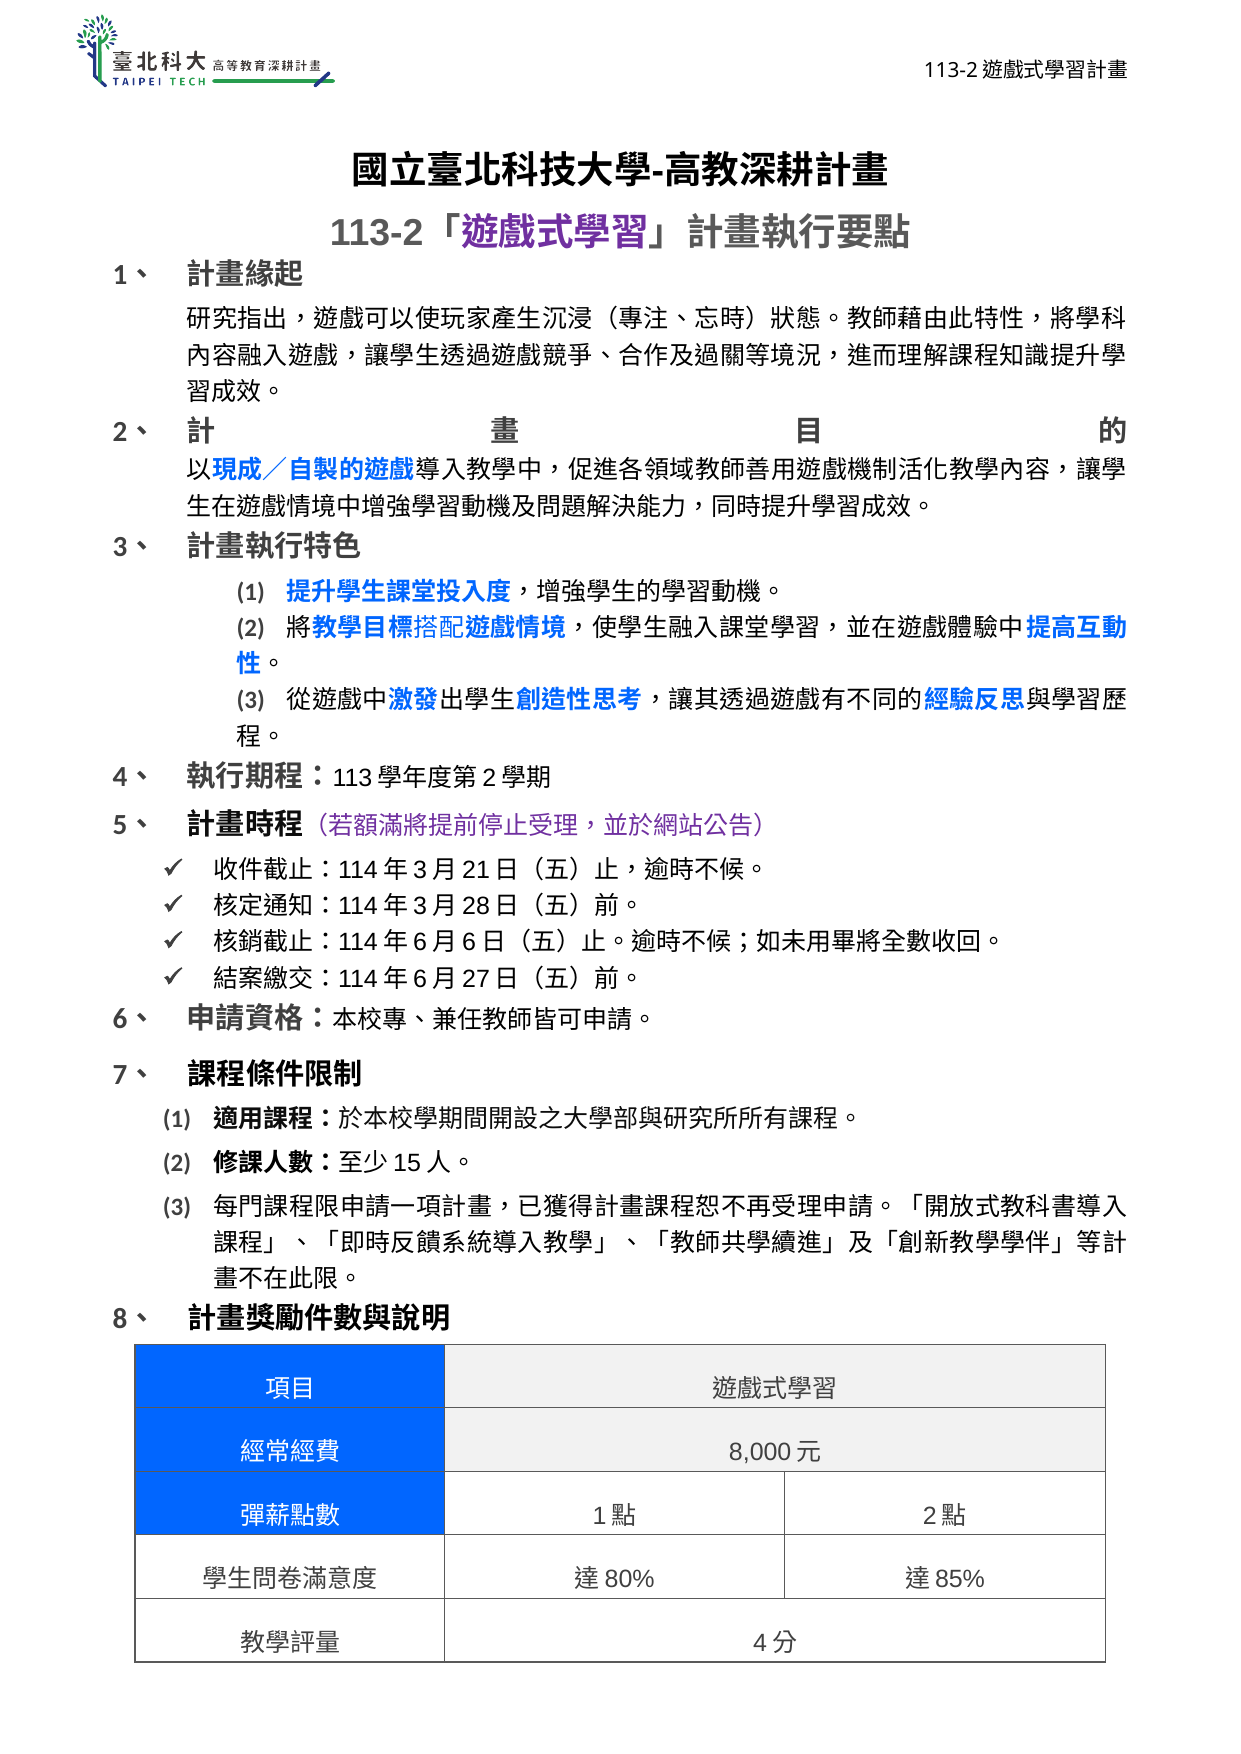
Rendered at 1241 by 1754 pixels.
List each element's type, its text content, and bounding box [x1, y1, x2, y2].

table_cell 彈薪點數 [136, 1472, 444, 1534]
table_cell 1點 [445, 1472, 784, 1534]
list 執行期程：113學年度第2學期 [112, 752, 1128, 794]
table_cell 2點 [785, 1472, 1105, 1534]
list 申請資格：本校專、兼任教師皆可申請。 [112, 994, 1128, 1037]
table_cell 經常經費 [136, 1408, 444, 1471]
list 計畫目的 以現成／自製的遊戲導入教學中，促進各領域教師善用遊戲機制活化教學內容，讓學生在遊戲情境中增強學習動機及問題解決能力，同時提升學習成效。 [112, 408, 1128, 522]
table_header 項目 [136, 1345, 444, 1407]
table_cell 學生問卷滿意度 [136, 1535, 444, 1598]
list 提升學生課堂投入度，增強學生的學習動機。 [236, 571, 1128, 607]
list 核定通知：114年3月28日（五）前。 [163, 886, 1128, 922]
list 每門課程限申請一項計畫，已獲得計畫課程恕不再受理申請。「開放式教科書導入課程」、「即時反饋系統導入教學」、「教師共學續進」及「創新教學學伴」等計畫不在此限。 [163, 1186, 1128, 1295]
list 從遊戲中激發出學生創造性思考，讓其透過遊戲有不同的經驗反思與學習歷程。 [236, 680, 1128, 752]
table_cell 達85% [785, 1535, 1105, 1598]
list 適用課程：於本校學期間開設之大學部與研究所所有課程。 [163, 1099, 1128, 1135]
list 結案繳交：114年6月27日（五）前。 [163, 958, 1128, 994]
table_cell 達80% [445, 1535, 784, 1598]
list 計畫獎勵件數與說明 [112, 1295, 1128, 1337]
table_cell 4分 [445, 1599, 1105, 1661]
table_cell 8,000元 [445, 1408, 1105, 1471]
list 修課人數：至少15人。 [163, 1143, 1128, 1179]
list 計畫執行特色 [112, 522, 1128, 565]
table_header 遊戲式學習 [445, 1345, 1105, 1407]
text 研究指出，遊戲可以使玩家產生沉浸（專注、忘時）狀態。教師藉由此特性，將學科內容融入遊戲，讓學生透過遊戲競爭、合作及過關等境況，進而理解課程知識提升學習成效。 [186, 299, 1128, 408]
table_cell 教學評量 [136, 1599, 444, 1661]
list 計畫緣起 [112, 250, 1128, 293]
list 將教學目標搭配遊戲情境，使學生融入課堂學習，並在遊戲體驗中提高互動性。 [236, 607, 1128, 680]
list 核銷截止：114年6月6日（五）止。逾時不候；如未用畢將全數收回。 [163, 922, 1128, 958]
text 國立臺北科技大學-高教深耕計畫 [112, 125, 1128, 188]
text 113-2「遊戲式學習」計畫執行要點 [112, 188, 1128, 250]
list 收件截止：114年3月21日（五）止，逾時不候。 [163, 849, 1128, 886]
list 計畫時程（若額滿將提前停止受理，並於網站公告） [112, 801, 1128, 843]
list 課程條件限制 [112, 1050, 1128, 1093]
